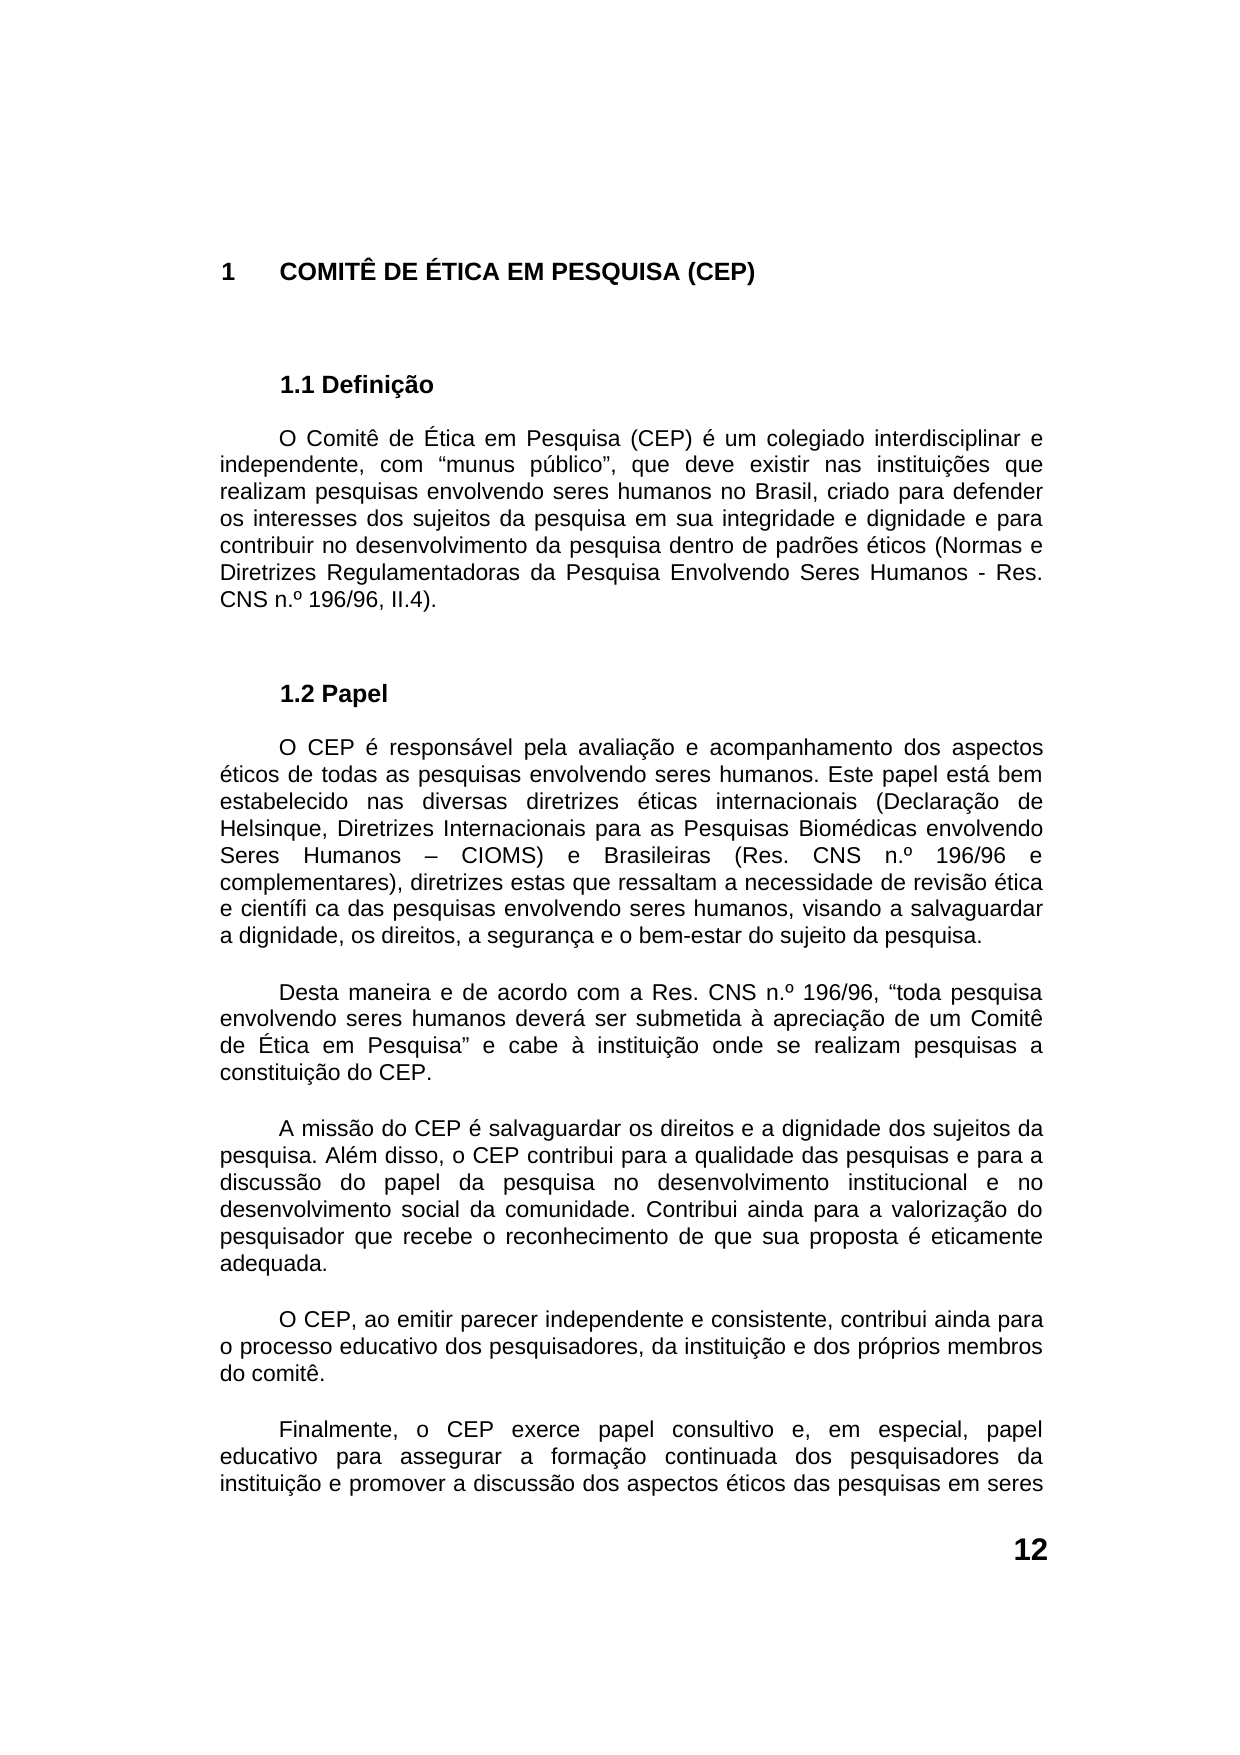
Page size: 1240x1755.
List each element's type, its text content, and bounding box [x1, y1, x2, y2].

text Finalmente, o CEP exerce papel consultivo e, em especial, papel educativo para assegurar a formação continuada dos pesquisadores da instituição e promover a discussão dos aspectos éticos das pesquisas em seres [219, 1416, 1044, 1496]
text O CEP é responsável pela avaliação e acompanhamento dos aspectos éticos de todas as pesquisas envolvendo seres humanos. Este papel está bem estabelecido nas diversas diretrizes éticas internacionais (Declaração de Helsinque, Diretrizes Internacionais para as Pesquisas Biomédicas envolvendo Seres Humanos – CIOMS) e Brasileiras (Res. CNS n.º 196/96 e complementares), diretrizes estas que ressaltam a necessidade de revisão ética e científi ca das pesquisas envolvendo seres humanos, visando a salvaguardar a dignidade, os direitos, a segurança e o bem-estar do sujeito da pesquisa. [219, 734, 1044, 949]
subtitle 1 COMITÊ DE ÉTICA EM PESQUISA (CEP) [221, 257, 1049, 286]
text O Comitê de Ética em Pesquisa (CEP) é um colegiado interdisciplinar e independente, com “munus público”, que deve existir nas instituições que realizam pesquisas envolvendo seres humanos no Brasil, criado para defender os interesses dos sujeitos da pesquisa em sua integridade e dignidade e para contribuir no desenvolvimento da pesquisa dentro de padrões éticos (Normas e Diretrizes Regulamentadoras da Pesquisa Envolvendo Seres Humanos - Res. CNS n.º 196/96, II.4). [219, 424, 1044, 612]
subtitle 1.1 Definição [280, 370, 1049, 398]
text Desta maneira e de acordo com a Res. CNS n.º 196/96, “toda pesquisa envolvendo seres humanos deverá ser submetida à apreciação de um Comitê de Ética em Pesquisa” e cabe à instituição onde se realizam pesquisas a constituição do CEP. [219, 978, 1044, 1086]
subtitle 1.2 Papel [280, 679, 1049, 708]
text A missão do CEP é salvaguardar os direitos e a dignidade dos sujeitos da pesquisa. Além disso, o CEP contribui para a qualidade das pesquisas e para a discussão do papel da pesquisa no desenvolvimento institucional e no desenvolvimento social da comunidade. Contribui ainda para a valorização do pesquisador que recebe o reconhecimento de que sua proposta é eticamente adequada. [219, 1115, 1044, 1276]
text O CEP, ao emitir parecer independente e consistente, contribui ainda para o processo educativo dos pesquisadores, da instituição e dos próprios membros do comitê. [219, 1306, 1044, 1386]
